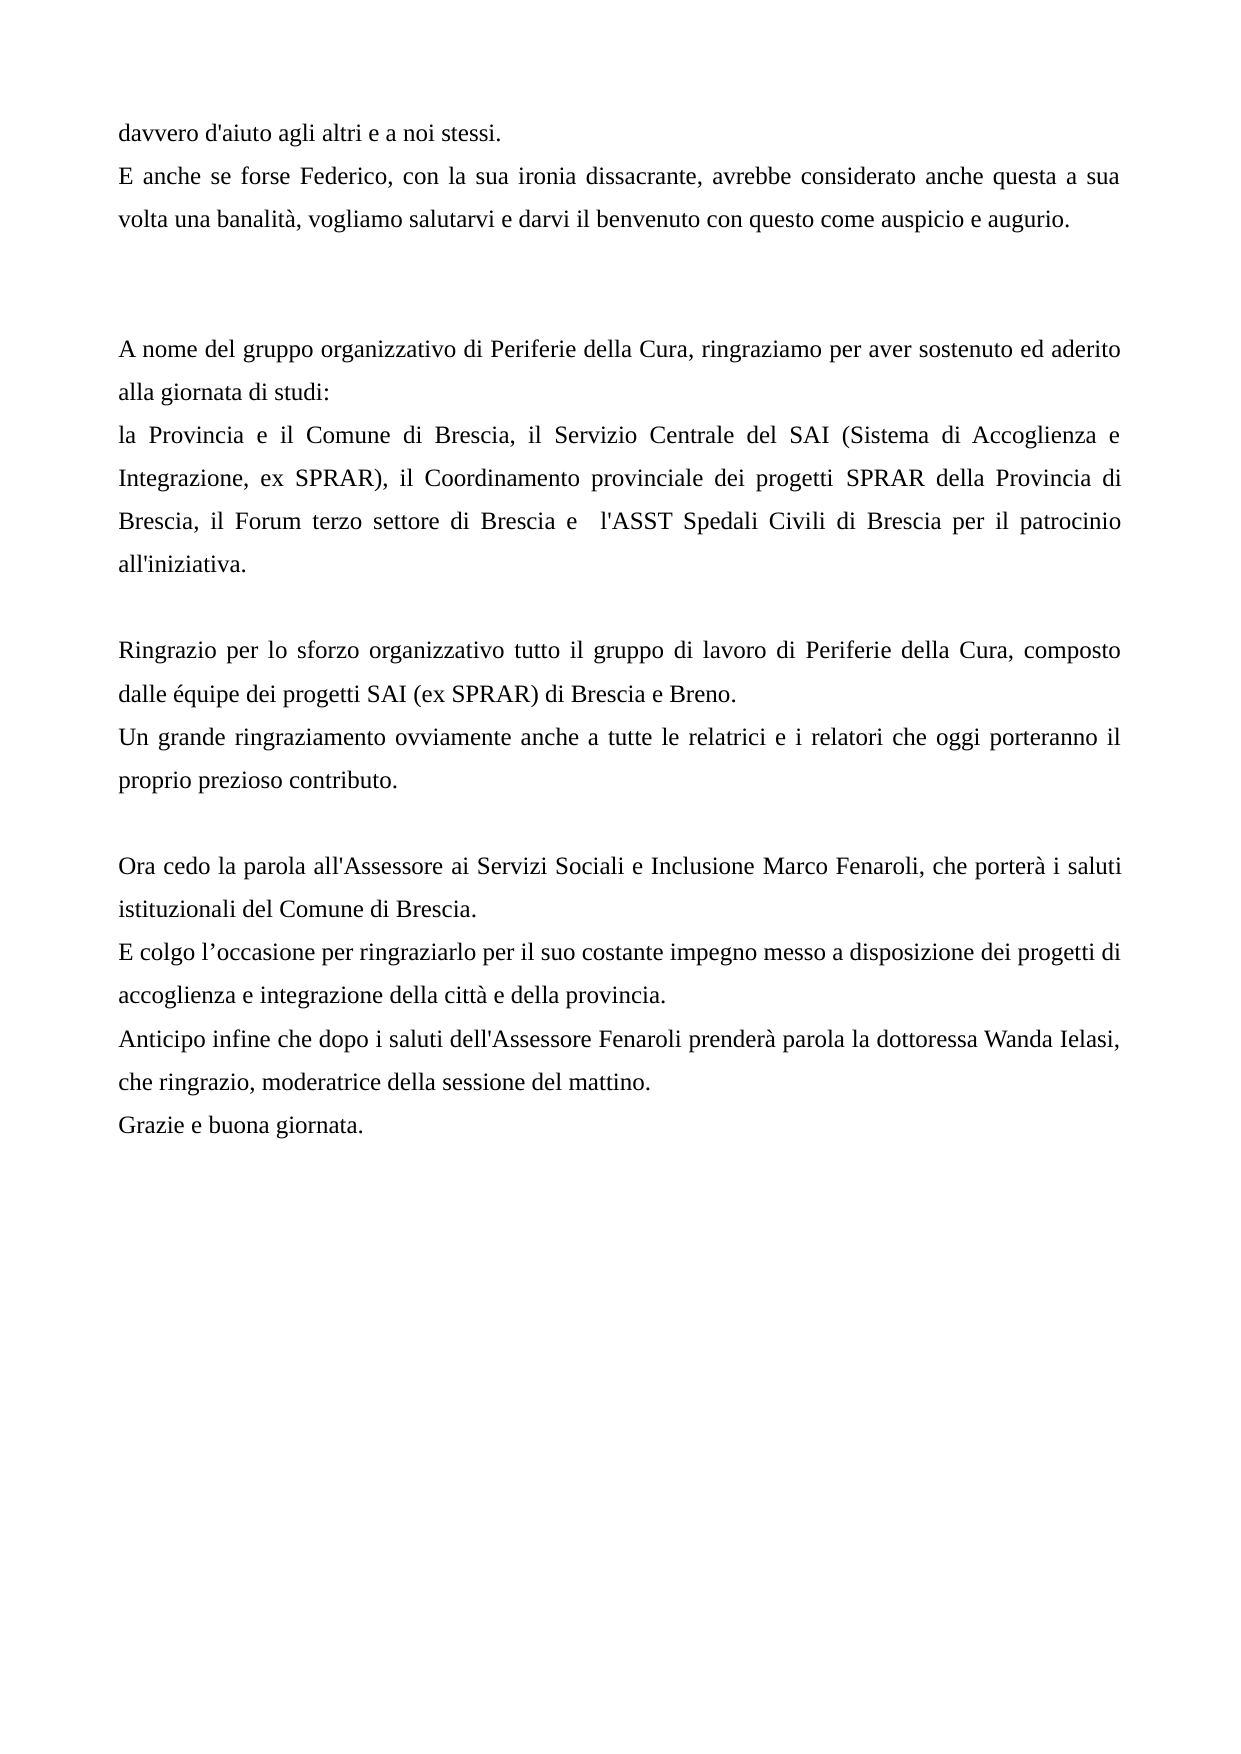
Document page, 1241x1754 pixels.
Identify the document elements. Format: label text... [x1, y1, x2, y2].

text davvero d'aiuto agli altri e a noi stessi. [118, 118, 1122, 147]
text Un grande ringraziamento ovviamente anche a tutte le relatrici e i relatori che oggi porteranno il proprio prezioso contributo. [118, 722, 1122, 794]
text Anticipo infine che dopo i saluti dell'Assessore Fenaroli prenderà parola la dottoressa Wanda Ielasi, che ringrazio, moderatrice della sessione del mattino. [118, 1024, 1122, 1096]
text E anche se forse Federico, con la sua ironia dissacrante, avrebbe considerato anche questa a sua volta una banalità, vogliamo salutarvi e darvi il benvenuto con questo come auspicio e augurio. [118, 161, 1122, 233]
text la Provincia e il Comune di Brescia, il Servizio Centrale del SAI (Sistema di Accoglienza e Integrazione, ex SPRAR), il Coordinamento provinciale dei progetti SPRAR della Provincia di Brescia, il Forum terzo settore di Brescia e l'ASST Spedali Civili di Brescia per il patrocinio all'iniziativa. [118, 420, 1122, 578]
text Ringrazio per lo sforzo organizzativo tutto il gruppo di lavoro di Periferie della Cura, composto dalle équipe dei progetti SAI (ex SPRAR) di Brescia e Breno. [118, 636, 1122, 707]
text Ora cedo la parola all'Assessore ai Servizi Sociali e Inclusione Marco Fenaroli, che porterà i saluti istituzionali del Comune di Brescia. [118, 851, 1122, 923]
text A nome del gruppo organizzativo di Periferie della Cura, ringraziamo per aver sostenuto ed aderito alla giornata di studi: [118, 334, 1122, 406]
text E colgo l’occasione per ringraziarlo per il suo costante impegno messo a disposizione dei progetti di accoglienza e integrazione della città e della provincia. [118, 937, 1122, 1009]
text Grazie e buona giornata. [118, 1110, 1122, 1139]
